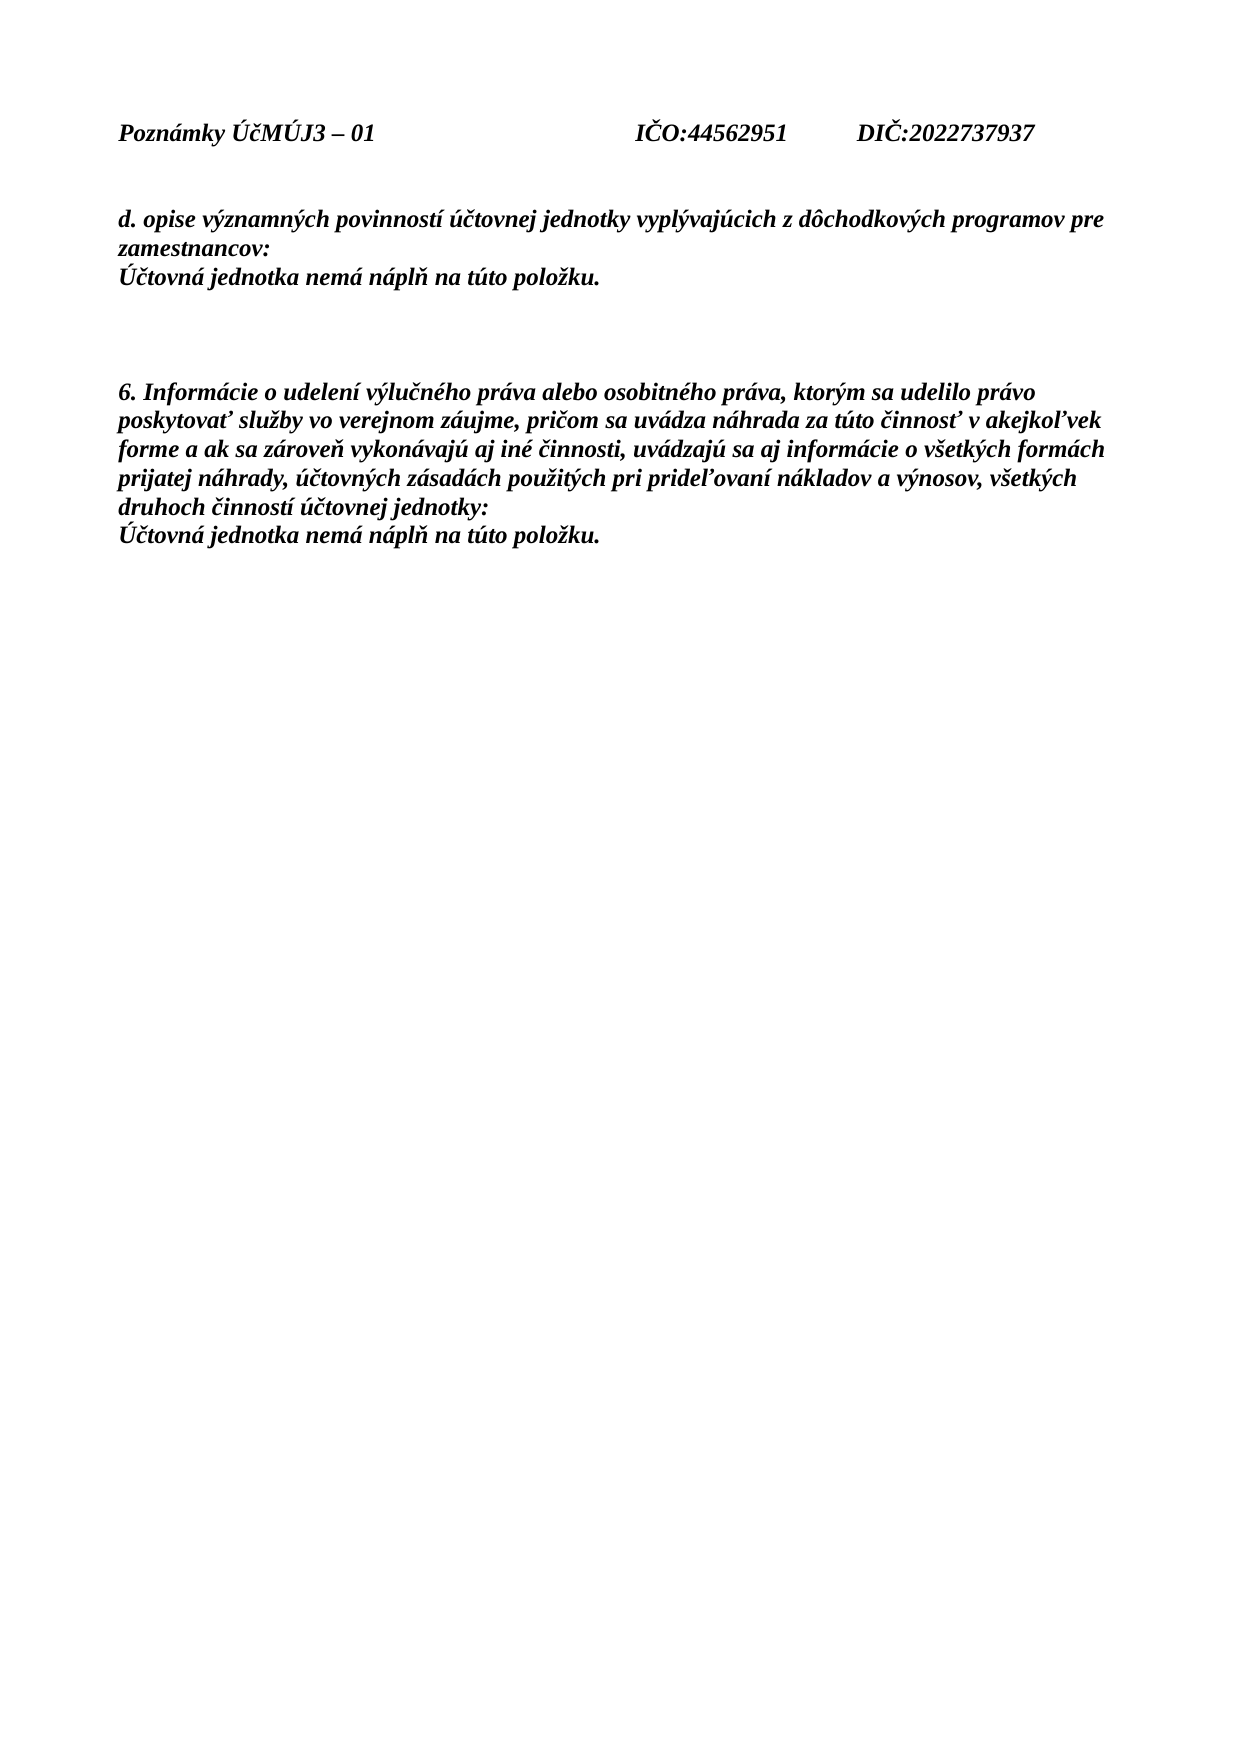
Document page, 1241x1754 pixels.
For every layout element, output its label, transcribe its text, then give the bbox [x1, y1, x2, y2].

text 6. Informácie o udelení výlučného práva alebo osobitného práva, ktorým sa udelilo právo poskytovať služby vo verejnom záujme, pričom sa uvádza náhrada za túto činnosť v akejkoľvek forme a ak sa zároveň vykonávajú aj iné činnosti, uvádzajú sa aj informácie o všetkých formách prijatej náhrady, účtovných zásadách použitých pri prideľovaní nákladov a výnosov, všetkých druhoch činností účtovnej jednotky: [118, 377, 1122, 521]
text d. opise významných povinností účtovnej jednotky vyplývajúcich z dôchodkových programov pre zamestnancov: [118, 204, 1122, 262]
text Účtovná jednotka nemá náplň na túto položku. [118, 521, 1122, 549]
text Účtovná jednotka nemá náplň na túto položku. [118, 262, 1122, 291]
text Poznámky ÚčMÚJ3 – 01 IČO:44562951 DIČ:2022737937 [118, 118, 1122, 147]
